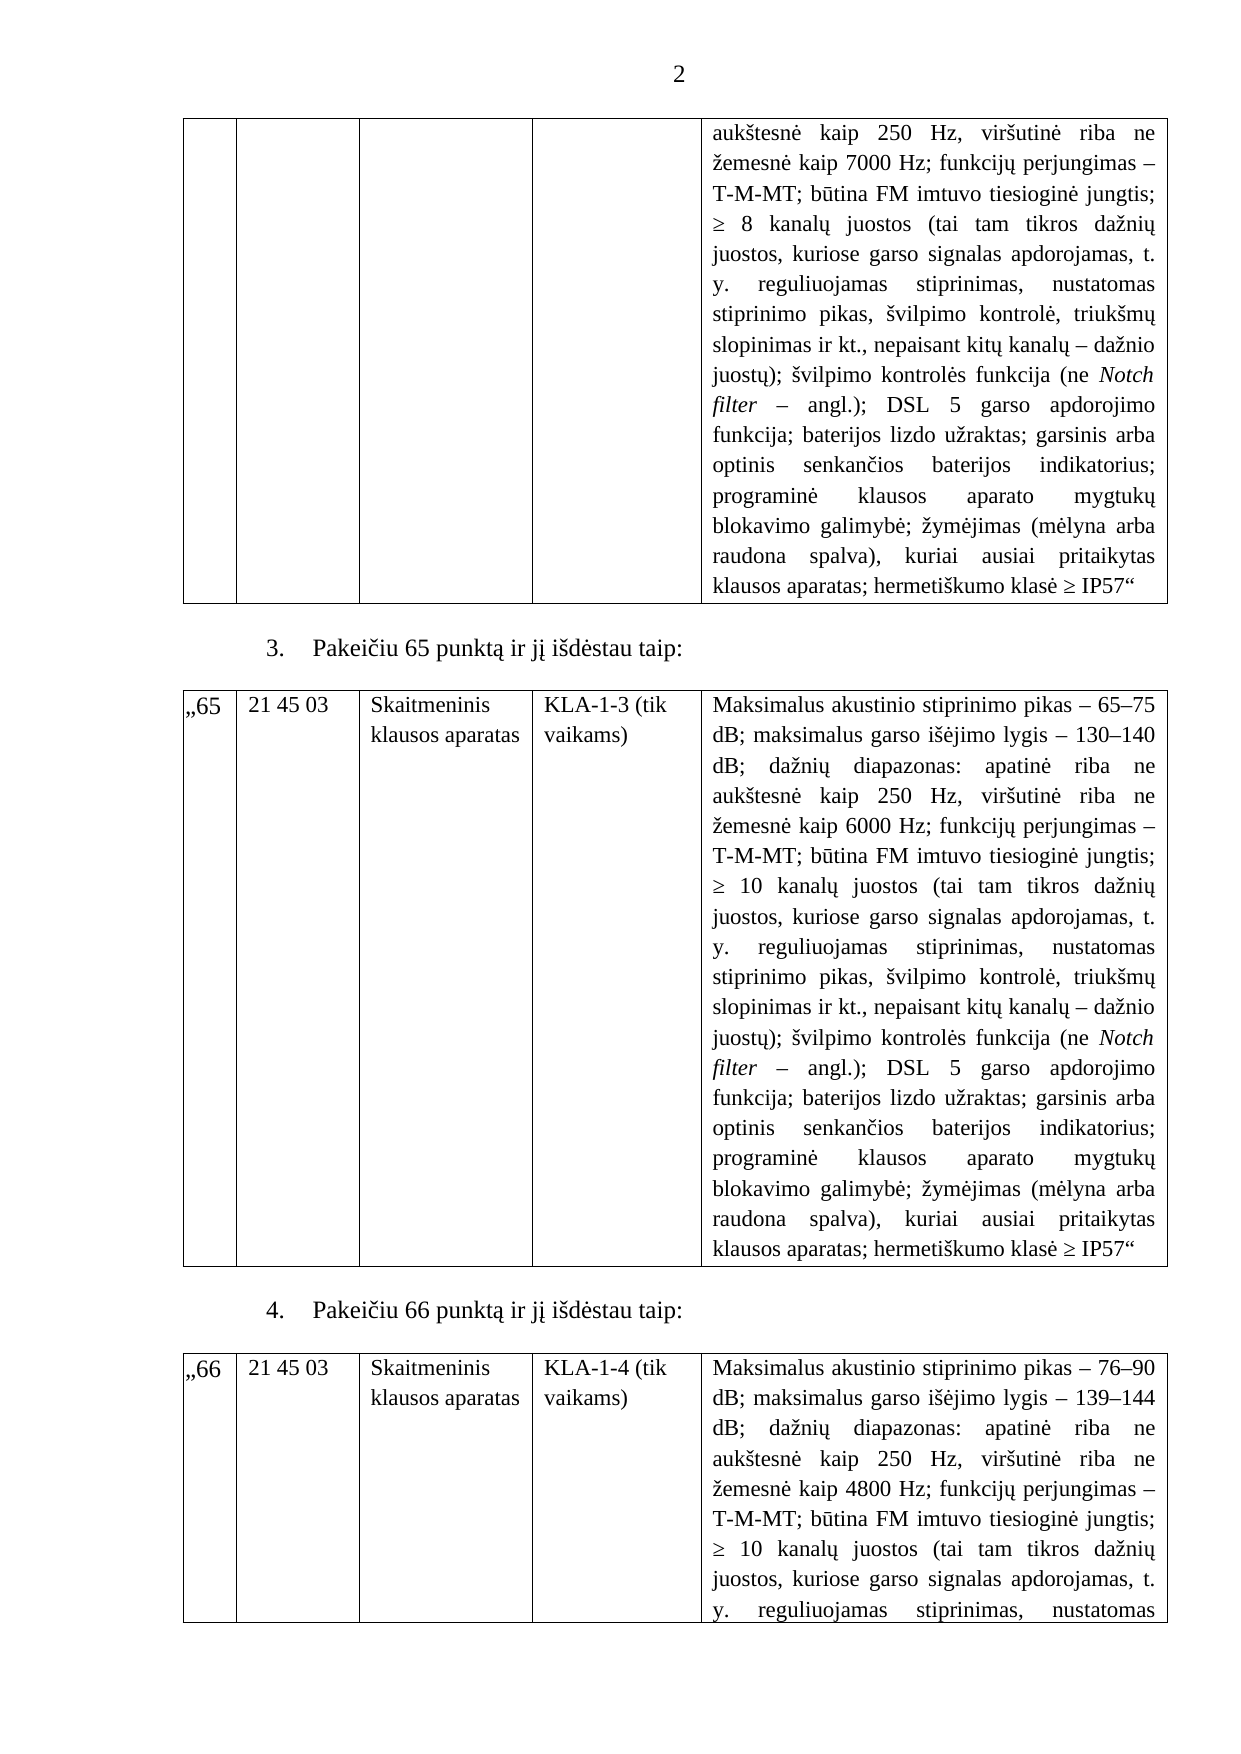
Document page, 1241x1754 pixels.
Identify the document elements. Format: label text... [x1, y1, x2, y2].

table_header [360, 119, 532, 603]
text 3. Pakeičiu 65 punktą ir jį išdėstau taip: [177, 633, 1181, 661]
table_header aukštesnė kaip 250 Hz, viršutinė riba ne žemesnė kaip 7000 Hz; funkcijų perjungimas – T-M-MT; būtina FM imtuvo tiesioginė jungtis; ≥ 8 kanalų juostos (tai tam tikros dažnių juostos, kuriose garso signalas apdorojamas, t. y. reguliuojamas stiprinimas, nustatomas stiprinimo pikas, švilpimo kontrolė, triukšmų slopinimas ir kt., nepaisant kitų kanalų ‒ dažnio juostų); švilpimo kontrolės funkcija (ne Notch filter ‒ angl.); DSL 5 garso apdorojimo funkcija; baterijos lizdo užraktas; garsinis arba optinis senkančios baterijos indikatorius; programinė klausos aparato mygtukų blokavimo galimybė; žymėjimas (mėlyna arba raudona spalva), kuriai ausiai pritaikytas klausos aparatas; hermetiškumo klasė ≥ IP57“ [702, 119, 1167, 603]
table_header KLA-1-3 (tik vaikams) [533, 691, 701, 1266]
table_header Maksimalus akustinio stiprinimo pikas – 65‒75 dB; maksimalus garso išėjimo lygis – 130‒140 dB; dažnių diapazonas: apatinė riba ne aukštesnė kaip 250 Hz, viršutinė riba ne žemesnė kaip 6000 Hz; funkcijų perjungimas – T-M-MT; būtina FM imtuvo tiesioginė jungtis; ≥ 10 kanalų juostos (tai tam tikros dažnių juostos, kuriose garso signalas apdorojamas, t. y. reguliuojamas stiprinimas, nustatomas stiprinimo pikas, švilpimo kontrolė, triukšmų slopinimas ir kt., nepaisant kitų kanalų ‒ dažnio juostų); švilpimo kontrolės funkcija (ne Notch filter ‒ angl.); DSL 5 garso apdorojimo funkcija; baterijos lizdo užraktas; garsinis arba optinis senkančios baterijos indikatorius; programinė klausos aparato mygtukų blokavimo galimybė; žymėjimas (mėlyna arba raudona spalva), kuriai ausiai pritaikytas klausos aparatas; hermetiškumo klasė ≥ IP57“ [702, 691, 1167, 1266]
table_header Skaitmeninis klausos aparatas [360, 691, 532, 1266]
table_header [533, 119, 701, 603]
table_header 21 45 03 [237, 1354, 359, 1622]
table_header „66 [184, 1354, 236, 1622]
table_header „65 [184, 691, 236, 1266]
table_header Maksimalus akustinio stiprinimo pikas – 76‒90 dB; maksimalus garso išėjimo lygis – 139‒144 dB; dažnių diapazonas: apatinė riba ne aukštesnė kaip 250 Hz, viršutinė riba ne žemesnė kaip 4800 Hz; funkcijų perjungimas – T-M-MT; būtina FM imtuvo tiesioginė jungtis; ≥ 10 kanalų juostos (tai tam tikros dažnių juostos, kuriose garso signalas apdorojamas, t. y. reguliuojamas stiprinimas, nustatomas [702, 1354, 1167, 1622]
table_header Skaitmeninis klausos aparatas [360, 1354, 532, 1622]
table_header [237, 119, 359, 603]
table_header [184, 119, 236, 603]
table_header KLA-1-4 (tik vaikams) [533, 1354, 701, 1622]
text 4. Pakeičiu 66 punktą ir jį išdėstau taip: [177, 1295, 1181, 1324]
table_header 21 45 03 [237, 691, 359, 1266]
